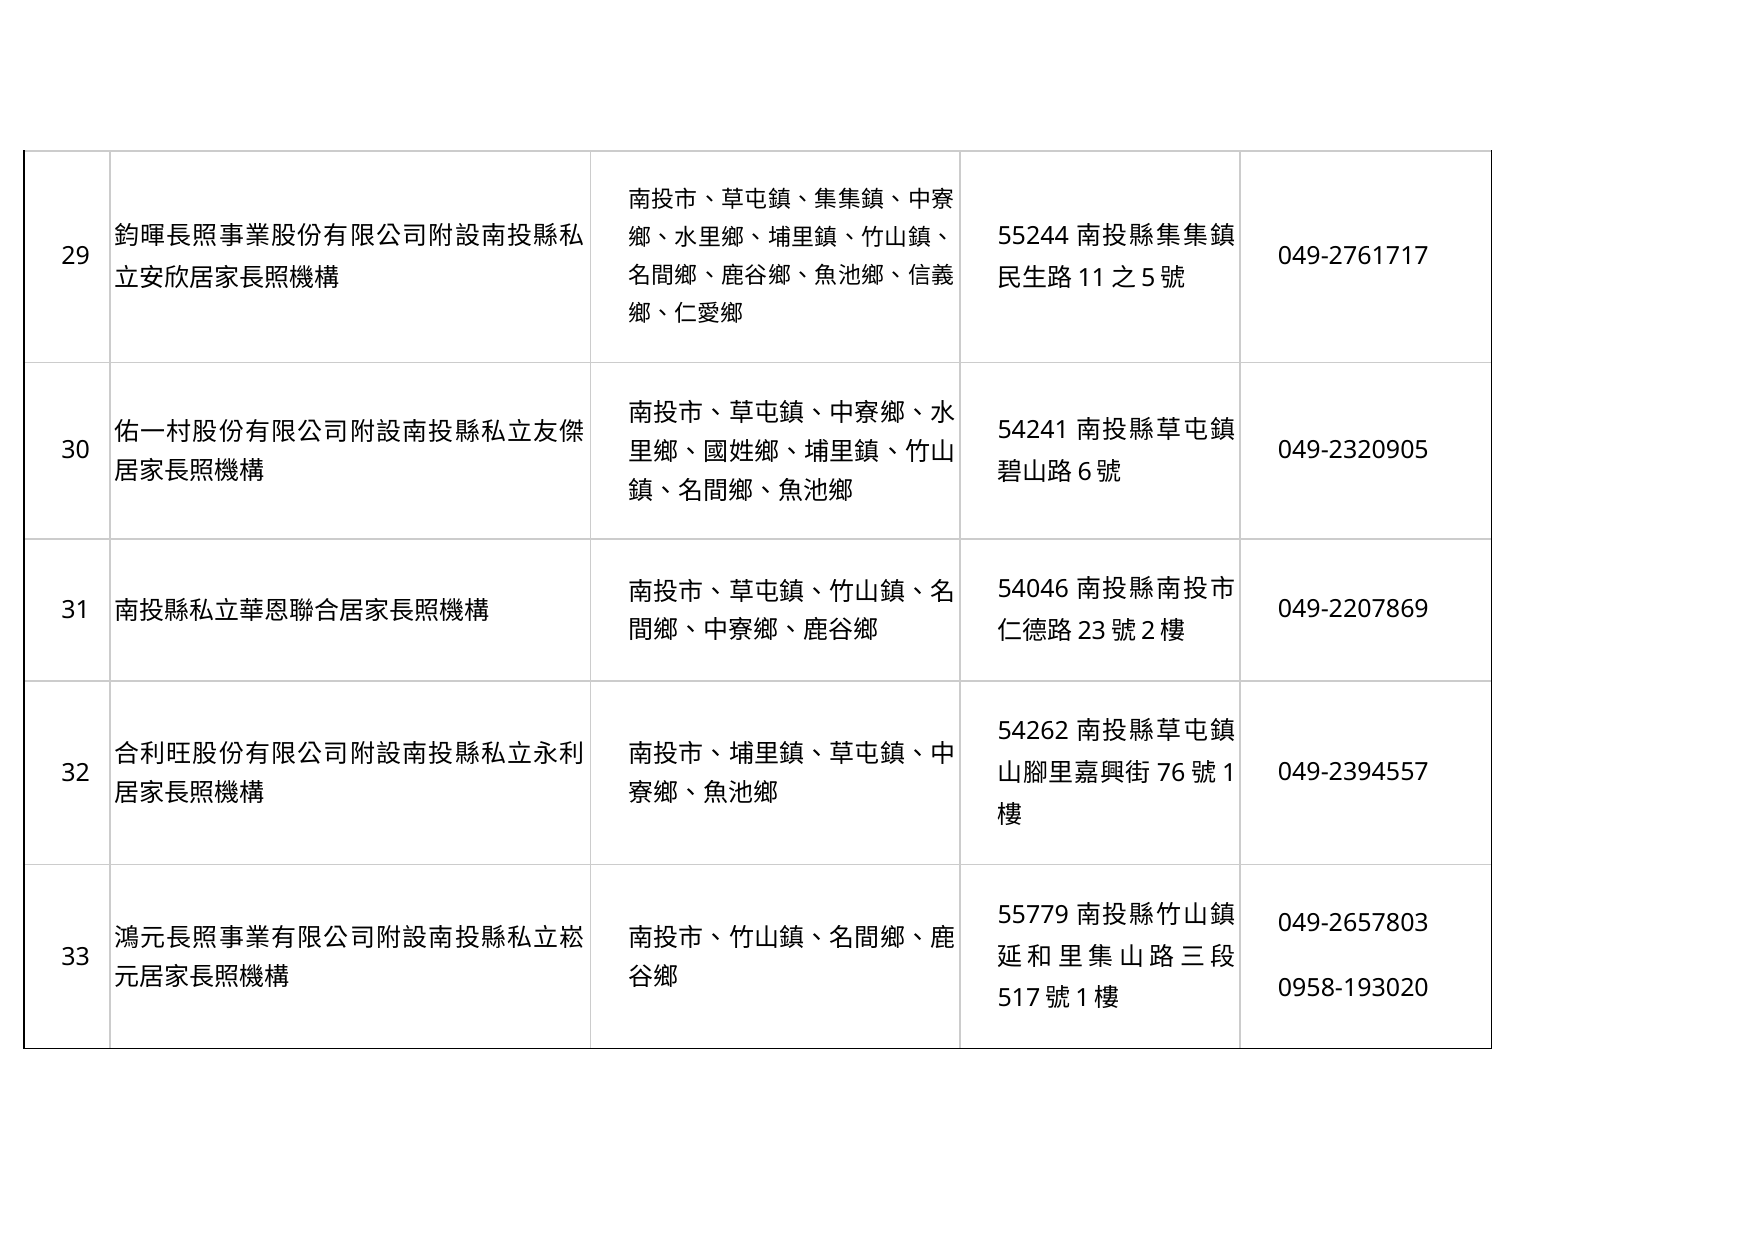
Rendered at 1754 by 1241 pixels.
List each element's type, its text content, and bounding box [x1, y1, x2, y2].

table_cell 南投市、埔里鎮、草屯鎮、中寮鄉、魚池鄉 [591, 682, 959, 864]
table_cell 南投市、草屯鎮、集集鎮、中寮鄉、水里鄉、埔里鎮、竹山鎮、名間鄉、鹿谷鄉、魚池鄉、信義鄉、仁愛鄉 [591, 152, 959, 361]
table_cell 33 [25, 865, 109, 1047]
table_cell 鴻元長照事業有限公司附設南投縣私立崧元居家長照機構 [111, 865, 590, 1047]
table_cell 55244南投縣集集鎮民生路11之5號 [961, 152, 1239, 361]
table_cell 合利旺股份有限公司附設南投縣私立永利居家長照機構 [111, 682, 590, 864]
table_cell 54262南投縣草屯鎮山腳里嘉興街76號1樓 [961, 682, 1239, 864]
table_cell 鈞暉長照事業股份有限公司附設南投縣私立安欣居家長照機構 [111, 152, 590, 361]
table_cell 南投縣私立華恩聯合居家長照機構 [111, 540, 590, 680]
table_cell 南投市、草屯鎮、中寮鄉、水里鄉、國姓鄉、埔里鎮、竹山鎮、名間鄉、魚池鄉 [591, 363, 959, 538]
table_cell 54046南投縣南投市仁德路23號2樓 [961, 540, 1239, 680]
table_cell 佑一村股份有限公司附設南投縣私立友傑居家長照機構 [111, 363, 590, 538]
table_cell 29 [25, 152, 109, 361]
table_cell 049-2394557 [1241, 682, 1491, 864]
table_cell 049-2657803 0958-193020 [1241, 865, 1491, 1047]
table_cell 30 [25, 363, 109, 538]
table_cell 049-2320905 [1241, 363, 1491, 538]
table_cell 049-2761717 [1241, 152, 1491, 361]
table_cell 55779南投縣竹山鎮延和里集山路三段517號1樓 [961, 865, 1239, 1047]
table_cell 南投市、草屯鎮、竹山鎮、名間鄉、中寮鄉、鹿谷鄉 [591, 540, 959, 680]
table_cell 049-2207869 [1241, 540, 1491, 680]
table_cell 54241南投縣草屯鎮碧山路6號 [961, 363, 1239, 538]
table_cell 32 [25, 682, 109, 864]
table_cell 南投市、竹山鎮、名間鄉、鹿谷鄉 [591, 865, 959, 1047]
table_cell 31 [25, 540, 109, 680]
